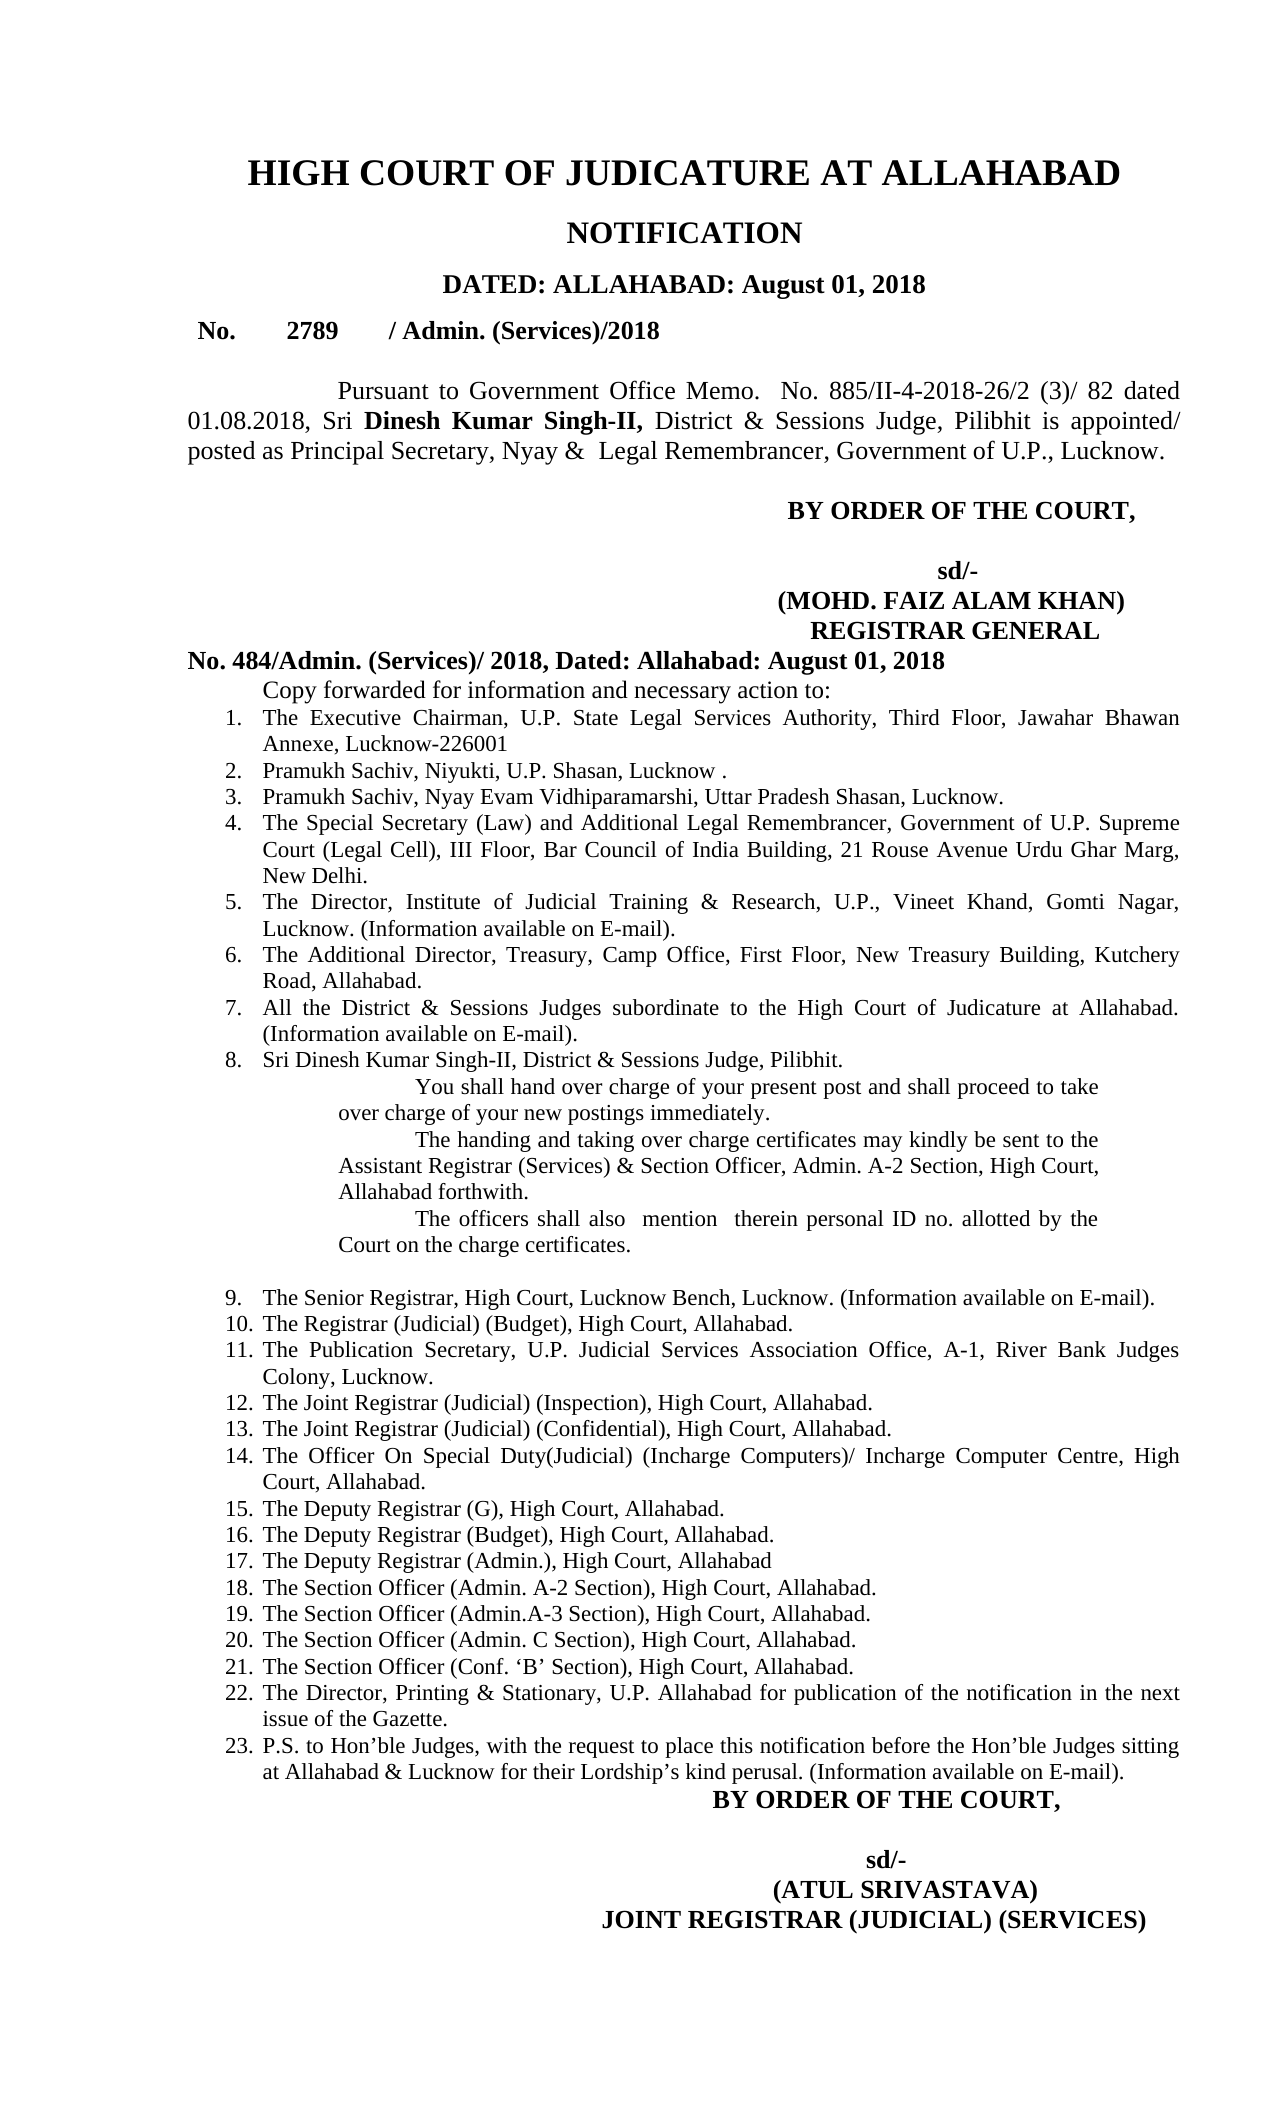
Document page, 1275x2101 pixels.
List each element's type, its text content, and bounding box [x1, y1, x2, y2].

text The officers shall also mention therein personal ID no. allotted by the Court on the charge certificates. [338, 1205, 1100, 1257]
text Copy forwarded for information and necessary action to: [187, 675, 1181, 704]
list Pramukh Sachiv, Nyay Evam Vidhiparamarshi, Uttar Pradesh Shasan, Lucknow. [225, 783, 1181, 809]
text BY ORDER OF THE COURT, [562, 1784, 1181, 1814]
list Sri Dinesh Kumar Singh-II, District & Sessions Judge, Pilibhit. [225, 1047, 1181, 1073]
list P.S. to Hon’ble Judges, with the request to place this notification before the Hon’ble Judges sitting at Allahabad & Lucknow for their Lordship’s kind perusal. (Information available on E-mail). [225, 1732, 1181, 1784]
text (ATUL SRIVASTAVA) [187, 1874, 1183, 1904]
subtitle DATED: ALLAHABAD: August 01, 2018 [187, 268, 1181, 300]
list The Section Officer (Admin. C Section), High Court, Allahabad. [225, 1626, 1181, 1653]
list The Section Officer (Conf. ‘B’ Section), High Court, Allahabad. [225, 1653, 1181, 1679]
table_header 2789 [275, 315, 364, 345]
text You shall hand over charge of your present post and shall proceed to take over charge of your new postings immediately. [338, 1073, 1100, 1126]
list The Deputy Registrar (Admin.), High Court, Allahabad [225, 1547, 1181, 1574]
list The Registrar (Judicial) (Budget), High Court, Allahabad. [225, 1310, 1181, 1336]
list The Director, Institute of Judicial Training & Research, U.P., Vineet Khand, Gomti Nagar, Lucknow. (Information available on E-mail). [225, 888, 1181, 941]
list The Executive Chairman, U.P. State Legal Services Authority, Third Floor, Jawahar Bhawan Annexe, Lucknow-226001 [225, 704, 1181, 757]
list The Special Secretary (Law) and Additional Legal Remembrancer, Government of U.P. Supreme Court (Legal Cell), III Floor, Bar Council of India Building, 21 Rouse Avenue Urdu Ghar Marg, New Delhi. [225, 809, 1181, 888]
list The Publication Secretary, U.P. Judicial Services Association Office, A-1, River Bank Judges Colony, Lucknow. [225, 1336, 1181, 1389]
list The Section Officer (Admin.A-3 Section), High Court, Allahabad. [225, 1600, 1181, 1626]
text The handing and taking over charge certificates may kindly be sent to the Assistant Registrar (Services) & Section Officer, Admin. A-2 Section, High Court, Allahabad forthwith. [338, 1126, 1100, 1205]
text REGISTRAR GENERAL [187, 615, 1183, 645]
list The Officer On Special Duty(Judicial) (Incharge Computers)/ Incharge Computer Centre, High Court, Allahabad. [225, 1442, 1181, 1494]
text BY ORDER OF THE COURT, [562, 495, 1181, 525]
list The Joint Registrar (Judicial) (Inspection), High Court, Allahabad. [225, 1389, 1181, 1416]
list The Senior Registrar, High Court, Lucknow Bench, Lucknow. (Information available on E-mail). [225, 1284, 1181, 1310]
list The Deputy Registrar (G), High Court, Allahabad. [225, 1494, 1181, 1521]
text (MOHD. FAIZ ALAM KHAN) [187, 585, 1183, 615]
subtitle No. 484/Admin. (Services)/ 2018, Dated: Allahabad: August 01, 2018 [187, 645, 1181, 675]
text JOINT REGISTRAR (JUDICIAL) (SERVICES) [187, 1904, 1181, 1934]
list The Section Officer (Admin. A-2 Section), High Court, Allahabad. [225, 1574, 1181, 1600]
list Pramukh Sachiv, Niyukti, U.P. Shasan, Lucknow . [225, 757, 1181, 783]
text Pursuant to Government Office Memo. No. 885/II-4-2018-26/2 (3)/ 82 dated 01.08.2018, Sri Dinesh Kumar Singh-II, District & Sessions Judge, Pilibhit is appointed/ posted as Principal Secretary, Nyay & Legal Remembrancer, Government of U.P., Lucknow. [187, 375, 1181, 465]
table_header / Admin. (Services)/2018 [364, 315, 714, 345]
list The Deputy Registrar (Budget), High Court, Allahabad. [225, 1521, 1181, 1547]
subtitle NOTIFICATION [187, 215, 1181, 251]
table_header No. [186, 315, 275, 345]
list The Director, Printing & Stationary, U.P. Allahabad for publication of the notification in the next issue of the Gazette. [225, 1679, 1181, 1732]
text HIGH COURT OF JUDICATURE AT ALLAHABAD [187, 150, 1181, 193]
list The Additional Director, Treasury, Camp Office, First Floor, New Treasury Building, Kutchery Road, Allahabad. [225, 941, 1181, 994]
list All the District & Sessions Judges subordinate to the High Court of Judicature at Allahabad.(Information available on E-mail). [225, 994, 1181, 1047]
text sd/- [712, 1844, 1181, 1874]
text sd/- [187, 555, 1181, 585]
list The Joint Registrar (Judicial) (Confidential), High Court, Allahabad. [225, 1416, 1181, 1442]
